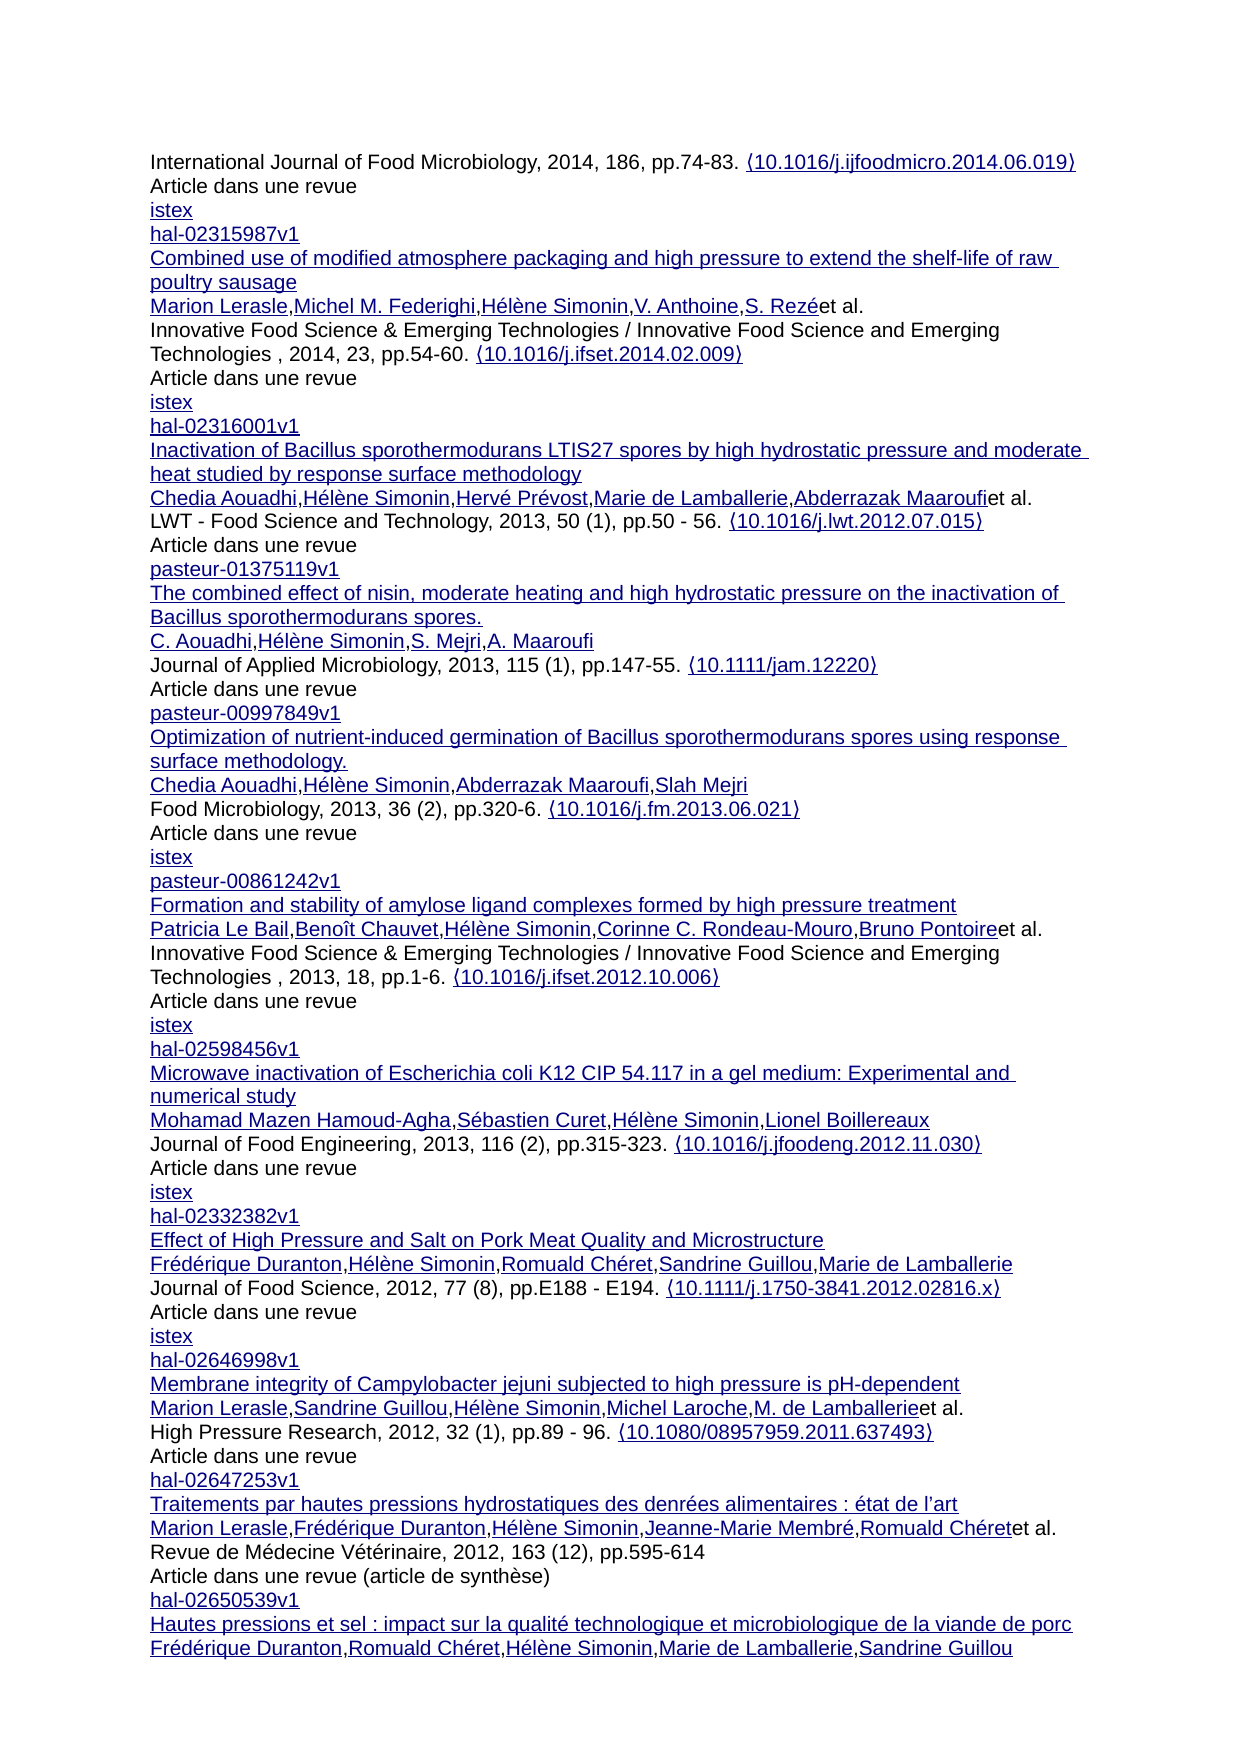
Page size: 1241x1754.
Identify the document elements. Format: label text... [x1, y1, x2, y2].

table_cell Inactivation of Bacillus sporothermodurans LTIS27 spores by high hydrostatic pressure and moderate heat studied by response surface methodology Chedia Aouadhi,Hélène Simonin,Hervé Prévost,Marie de Lamballerie,Abderrazak Maaroufiet al. LWT - Food Science and Technology, 2013, 50 (1), pp.50 - 56. ⟨10.1016/j.lwt.2012.07.015⟩ Article dans une revue pasteur-01375119v1 [150, 438, 1090, 581]
table_cell International Journal of Food Microbiology, 2014, 186, pp.74-83. ⟨10.1016/j.ijfoodmicro.2014.06.019⟩ Article dans une revue istex hal-02315987v1 [150, 150, 1090, 246]
table_cell Optimization of nutrient-induced germination of Bacillus sporothermodurans spores using response surface methodology. Chedia Aouadhi,Hélène Simonin,Abderrazak Maaroufi,Slah Mejri Food Microbiology, 2013, 36 (2), pp.320-6. ⟨10.1016/j.fm.2013.06.021⟩ Article dans une revue istex pasteur-00861242v1 [150, 725, 1090, 893]
table_cell Effect of High Pressure and Salt on Pork Meat Quality and Microstructure Frédérique Duranton,Hélène Simonin,Romuald Chéret,Sandrine Guillou,Marie de Lamballerie Journal of Food Science, 2012, 77 (8), pp.E188 - E194. ⟨10.1111/j.1750-3841.2012.02816.x⟩ Article dans une revue istex hal-02646998v1 [150, 1228, 1090, 1372]
table_cell Hautes pressions et sel : impact sur la qualité technologique et microbiologique de la viande de porc Frédérique Duranton,Romuald Chéret,Hélène Simonin,Marie de Lamballerie,Sandrine Guillou [150, 1611, 1090, 1659]
table_cell The combined effect of nisin, moderate heating and high hydrostatic pressure on the inactivation of Bacillus sporothermodurans spores. C. Aouadhi,Hélène Simonin,S. Mejri,A. Maaroufi Journal of Applied Microbiology, 2013, 115 (1), pp.147-55. ⟨10.1111/jam.12220⟩ Article dans une revue pasteur-00997849v1 [150, 581, 1090, 725]
table_cell Membrane integrity of Campylobacter jejuni subjected to high pressure is pH-dependent Marion Lerasle,Sandrine Guillou,Hélène Simonin,Michel Laroche,M. de Lamballerieet al. High Pressure Research, 2012, 32 (1), pp.89 - 96. ⟨10.1080/08957959.2011.637493⟩ Article dans une revue hal-02647253v1 [150, 1372, 1090, 1492]
table_cell Combined use of modified atmosphere packaging and high pressure to extend the shelf-life of raw poultry sausage Marion Lerasle,Michel M. Federighi,Hélène Simonin,V. Anthoine,S. Rezéet al. Innovative Food Science & Emerging Technologies / Innovative Food Science and Emerging Technologies , 2014, 23, pp.54-60. ⟨10.1016/j.ifset.2014.02.009⟩ Article dans une revue istex hal-02316001v1 [150, 246, 1090, 437]
table_cell Traitements par hautes pressions hydrostatiques des denrées alimentaires : état de l’art Marion Lerasle,Frédérique Duranton,Hélène Simonin,Jeanne-Marie Membré,Romuald Chéretet al. Revue de Médecine Vétérinaire, 2012, 163 (12), pp.595-614 Article dans une revue (article de synthèse) hal-02650539v1 [150, 1492, 1090, 1611]
table_cell Microwave inactivation of Escherichia coli K12 CIP 54.117 in a gel medium: Experimental and numerical study Mohamad Mazen Hamoud-Agha,Sébastien Curet,Hélène Simonin,Lionel Boillereaux Journal of Food Engineering, 2013, 116 (2), pp.315-323. ⟨10.1016/j.jfoodeng.2012.11.030⟩ Article dans une revue istex hal-02332382v1 [150, 1060, 1090, 1228]
table_cell Formation and stability of amylose ligand complexes formed by high pressure treatment Patricia Le Bail,Benoît Chauvet,Hélène Simonin,Corinne C. Rondeau-Mouro,Bruno Pontoireet al. Innovative Food Science & Emerging Technologies / Innovative Food Science and Emerging Technologies , 2013, 18, pp.1-6. ⟨10.1016/j.ifset.2012.10.006⟩ Article dans une revue istex hal-02598456v1 [150, 893, 1090, 1060]
